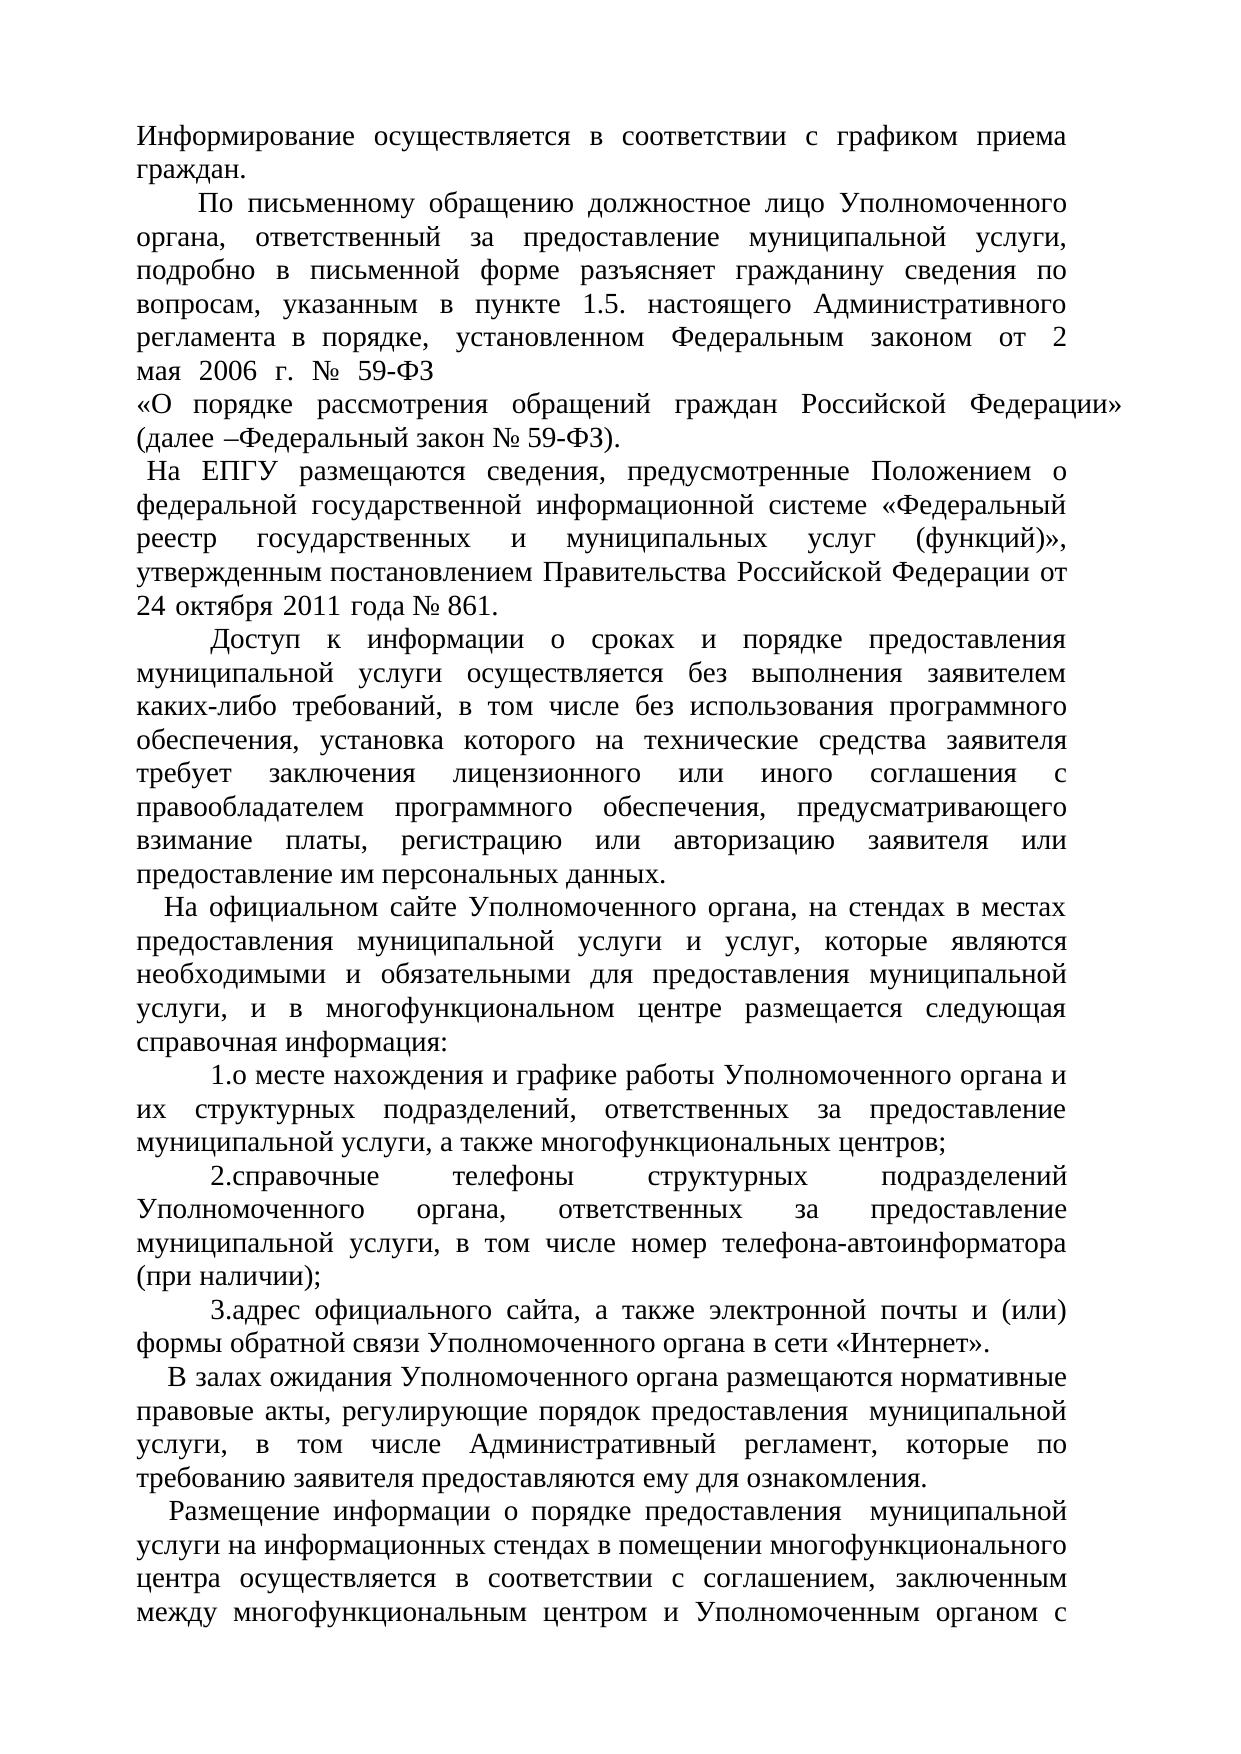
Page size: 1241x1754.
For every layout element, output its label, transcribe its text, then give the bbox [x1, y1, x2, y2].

text 3.адрес официального сайта, а также электронной почты и (или) формы обратной связи Уполномоченного органа в сети «Интернет». [136, 1292, 1067, 1359]
list По письменному обращению должностное лицо Уполномоченного органа, ответственный за предоставление муниципальной услуги, подробно в письменной форме разъясняет гражданину сведения по вопросам, указанным в пункте 1.5. настоящего Административного регламента в порядке, установленном Федеральным законом от 2 мая 2006 г. № 59-ФЗ [63, 185, 1067, 386]
text 1.о месте нахождения и графике работы Уполномоченного органа и их структурных подразделений, ответственных за предоставление муниципальной услуги, а также многофункциональных центров; [136, 1057, 1067, 1158]
list В залах ожидания Уполномоченного органа размещаются нормативные правовые акты, регулирующие порядок предоставления муниципальной услуги, в том числе Административный регламент, которые по требованию заявителя предоставляются ему для ознакомления. [63, 1359, 1067, 1493]
text 2.справочные телефоны структурных подразделений Уполномоченного органа, ответственных за предоставление муниципальной услуги, в том числе номер телефона-автоинформатора (при наличии); [136, 1158, 1067, 1292]
list На официальном сайте Уполномоченного органа, на стендах в местах предоставления муниципальной услуги и услуг, которые являются необходимыми и обязательными для предоставления муниципальной услуги, и в многофункциональном центре размещается следующая справочная информация: [63, 889, 1067, 1057]
text «О порядке рассмотрения обращений граждан Российской Федерации» (далее –Федеральный закон № 59-ФЗ). [136, 386, 1122, 453]
text Информирование осуществляется в соответствии с графиком приема граждан. [136, 118, 1067, 185]
list Размещение информации о порядке предоставления муниципальной услуги на информационных стендах в помещении многофункционального центра осуществляется в соответствии с соглашением, заключенным между многофункциональным центром и Уполномоченным органом с [63, 1493, 1067, 1627]
list На ЕПГУ размещаются сведения, предусмотренные Положением о федеральной государственной информационной системе «Федеральный реестр государственных и муниципальных услуг (функций)», утвержденным постановлением Правительства Российской Федерации от 24 октября 2011 года № 861. [63, 453, 1067, 621]
text Доступ к информации о сроках и порядке предоставления муниципальной услуги осуществляется без выполнения заявителем каких-либо требований, в том числе без использования программного обеспечения, установка которого на технические средства заявителя требует заключения лицензионного или иного соглашения с правообладателем программного обеспечения, предусматривающего взимание платы, регистрацию или авторизацию заявителя или предоставление им персональных данных. [136, 621, 1067, 889]
